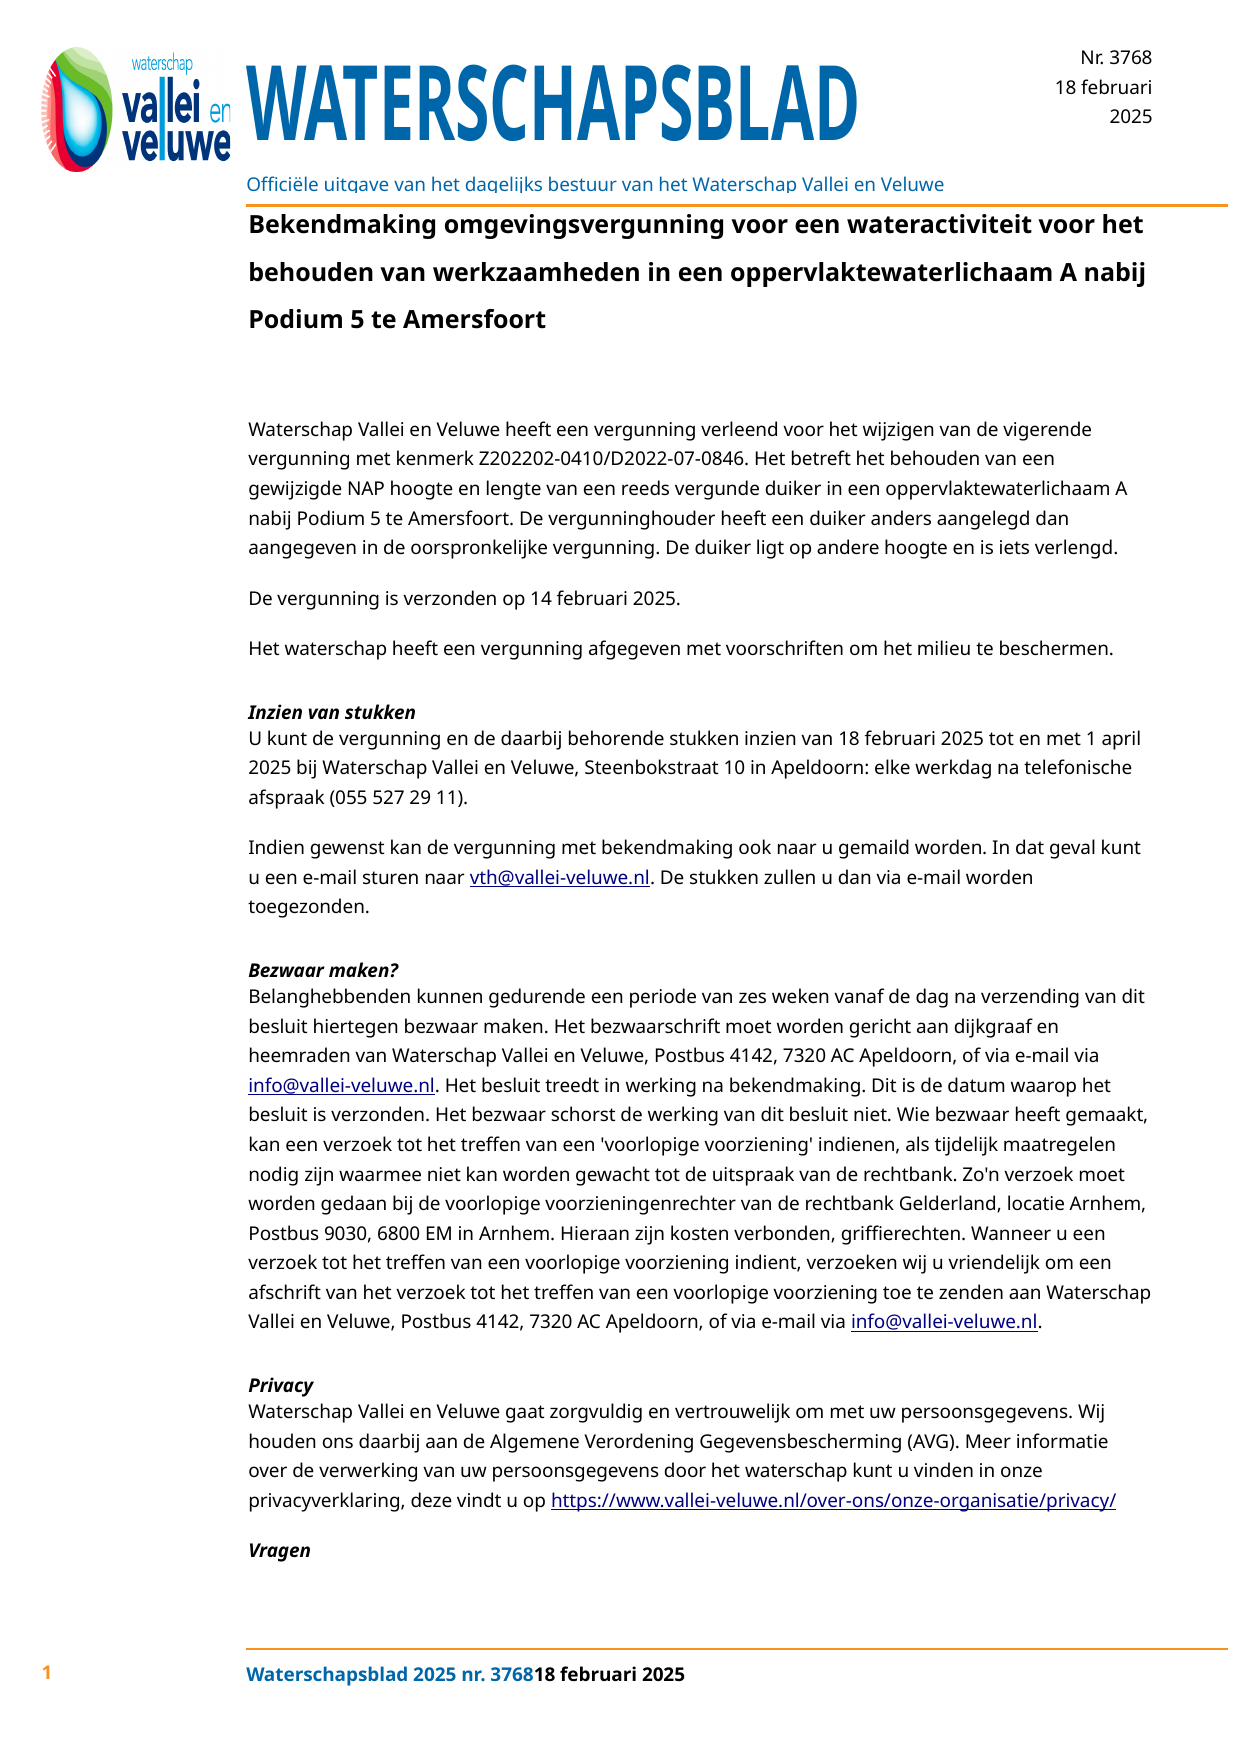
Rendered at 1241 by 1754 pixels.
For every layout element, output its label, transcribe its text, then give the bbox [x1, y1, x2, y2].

text Waterschap Vallei en Veluwe heeft een vergunning verleend voor het wijzigen van de vigerende vergunning met kenmerk Z202202-0410/D2022-07-0846. Het betreft het behouden van een gewijzigde NAP hoogte en lengte van een reeds vergunde duiker in een oppervlaktewaterlichaam A nabij Podium 5 te Amersfoort. De vergunninghouder heeft een duiker anders aangelegd dan aangegeven in de oorspronkelijke vergunning. De duiker ligt op andere hoogte en is iets verlengd. [248, 416, 1152, 560]
text U kunt de vergunning en de daarbij behorende stukken inzien van 18 februari 2025 tot en met 1 april 2025 bij Waterschap Vallei en Veluwe, Steenbokstraat 10 in Apeldoorn: elke werkdag na telefonische afspraak (055 527 29 11). [248, 725, 1152, 810]
text Belanghebbenden kunnen gedurende een periode van zes weken vanaf de dag na verzending van dit besluit hiertegen bezwaar maken. Het bezwaarschrift moet worden gericht aan dijkgraaf en heemraden van Waterschap Vallei en Veluwe, Postbus 4142, 7320 AC Apeldoorn, of via e-mail via info@vallei-veluwe.nl. Het besluit treedt in werking na bekendmaking. Dit is de datum waarop het besluit is verzonden. Het bezwaar schorst de werking van dit besluit niet. Wie bezwaar heeft gemaakt, kan een verzoek tot het treffen van een 'voorlopige voorziening' indienen, als tijdelijk maatregelen nodig zijn waarmee niet kan worden gewacht tot de uitspraak van de rechtbank. Zo'n verzoek moet worden gedaan bij de voorlopige voorzieningenrechter van de rechtbank Gelderland, locatie Arnhem, Postbus 9030, 6800 EM in Arnhem. Hieraan zijn kosten verbonden, griffierechten. Wanneer u een verzoek tot het treffen van een voorlopige voorziening indient, verzoeken wij u vriendelijk om een afschrift van het verzoek tot het treffen van een voorlopige voorziening toe te zenden aan Waterschap Vallei en Veluwe, Postbus 4142, 7320 AC Apeldoorn, of via e-mail via info@vallei-veluwe.nl. [248, 983, 1152, 1334]
text Bekendmaking omgevingsvergunning voor een wateractiviteit voor het behouden van werkzaamheden in een oppervlaktewaterlichaam A nabij Podium 5 te Amersfoort [248, 207, 1152, 336]
text Het waterschap heeft een vergunning afgegeven met voorschriften om het milieu te beschermen. [248, 635, 1152, 661]
text Vragen [248, 1537, 1152, 1563]
text Indien gewenst kan de vergunning met bekendmaking ook naar u gemaild worden. In dat geval kunt u een e-mail sturen naar vth@vallei-veluwe.nl. De stukken zullen u dan via e-mail worden toegezonden. [248, 834, 1152, 919]
text Bezwaar maken? [248, 957, 1152, 983]
text Inzien van stukken [248, 699, 1152, 725]
text Privacy [248, 1373, 1152, 1398]
text Waterschap Vallei en Veluwe gaat zorgvuldig en vertrouwelijk om met uw persoonsgegevens. Wij houden ons daarbij aan de Algemene Verordening Gegevensbescherming (AVG). Meer informatie over de verwerking van uw persoonsgegevens door het waterschap kunt u vinden in onze privacyverklaring, deze vindt u op https://www.vallei-veluwe.nl/over-ons/onze-organisatie/privacy/ [248, 1398, 1152, 1513]
text De vergunning is verzonden op 14 februari 2025. [248, 585, 1152, 610]
picture [41, 47, 231, 172]
